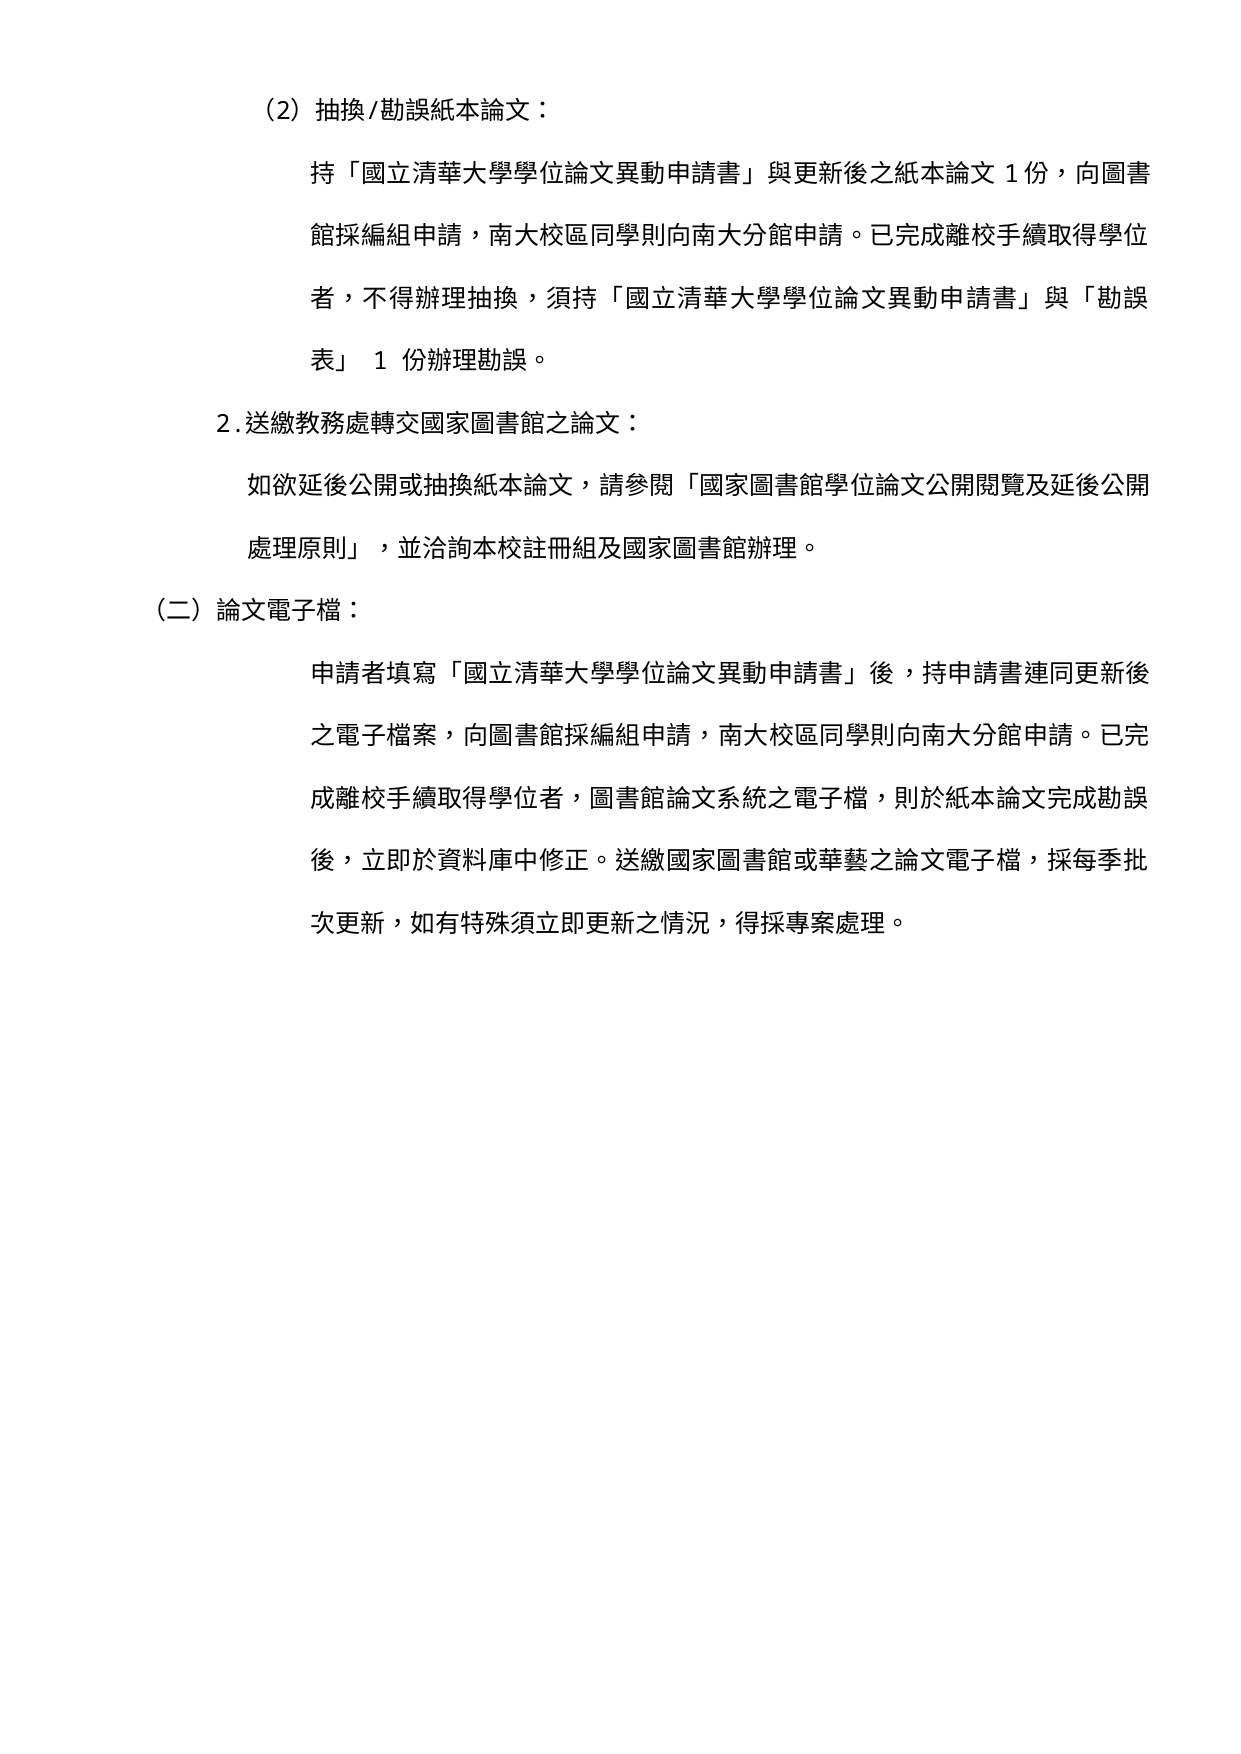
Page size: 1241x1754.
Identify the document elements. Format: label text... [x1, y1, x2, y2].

text 2.送繳教務處轉交國家圖書館之論文： [213, 379, 1152, 442]
text （二）論文電子檔： [141, 567, 1152, 629]
text 申請者填寫「國立清華大學學位論文異動申請書」後，持申請書連同更新後之電子檔案，向圖書館採編組申請，南大校區同學則向南大分館申請。已完成離校手續取得學位者，圖書館論文系統之電子檔，則於紙本論文完成勘誤後，立即於資料庫中修正。送繳國家圖書館或華藝之論文電子檔，採每季批次更新，如有特殊須立即更新之情況，得採專案處理。 [310, 629, 1152, 942]
text 如欲延後公開或抽換紙本論文，請參閱「國家圖書館學位論文公開閱覽及延後公開處理原則」，並洽詢本校註冊組及國家圖書館辦理。 [248, 442, 1152, 567]
text （2）抽換/勘誤紙本論文： [251, 67, 1152, 129]
text 持「國立清華大學學位論文異動申請書」與更新後之紙本論文1份，向圖書館採編組申請，南大校區同學則向南大分館申請。已完成離校手續取得學位者，不得辦理抽換，須持「國立清華大學學位論文異動申請書」與「勘誤表」 1 份辦理勘誤。 [310, 129, 1152, 379]
